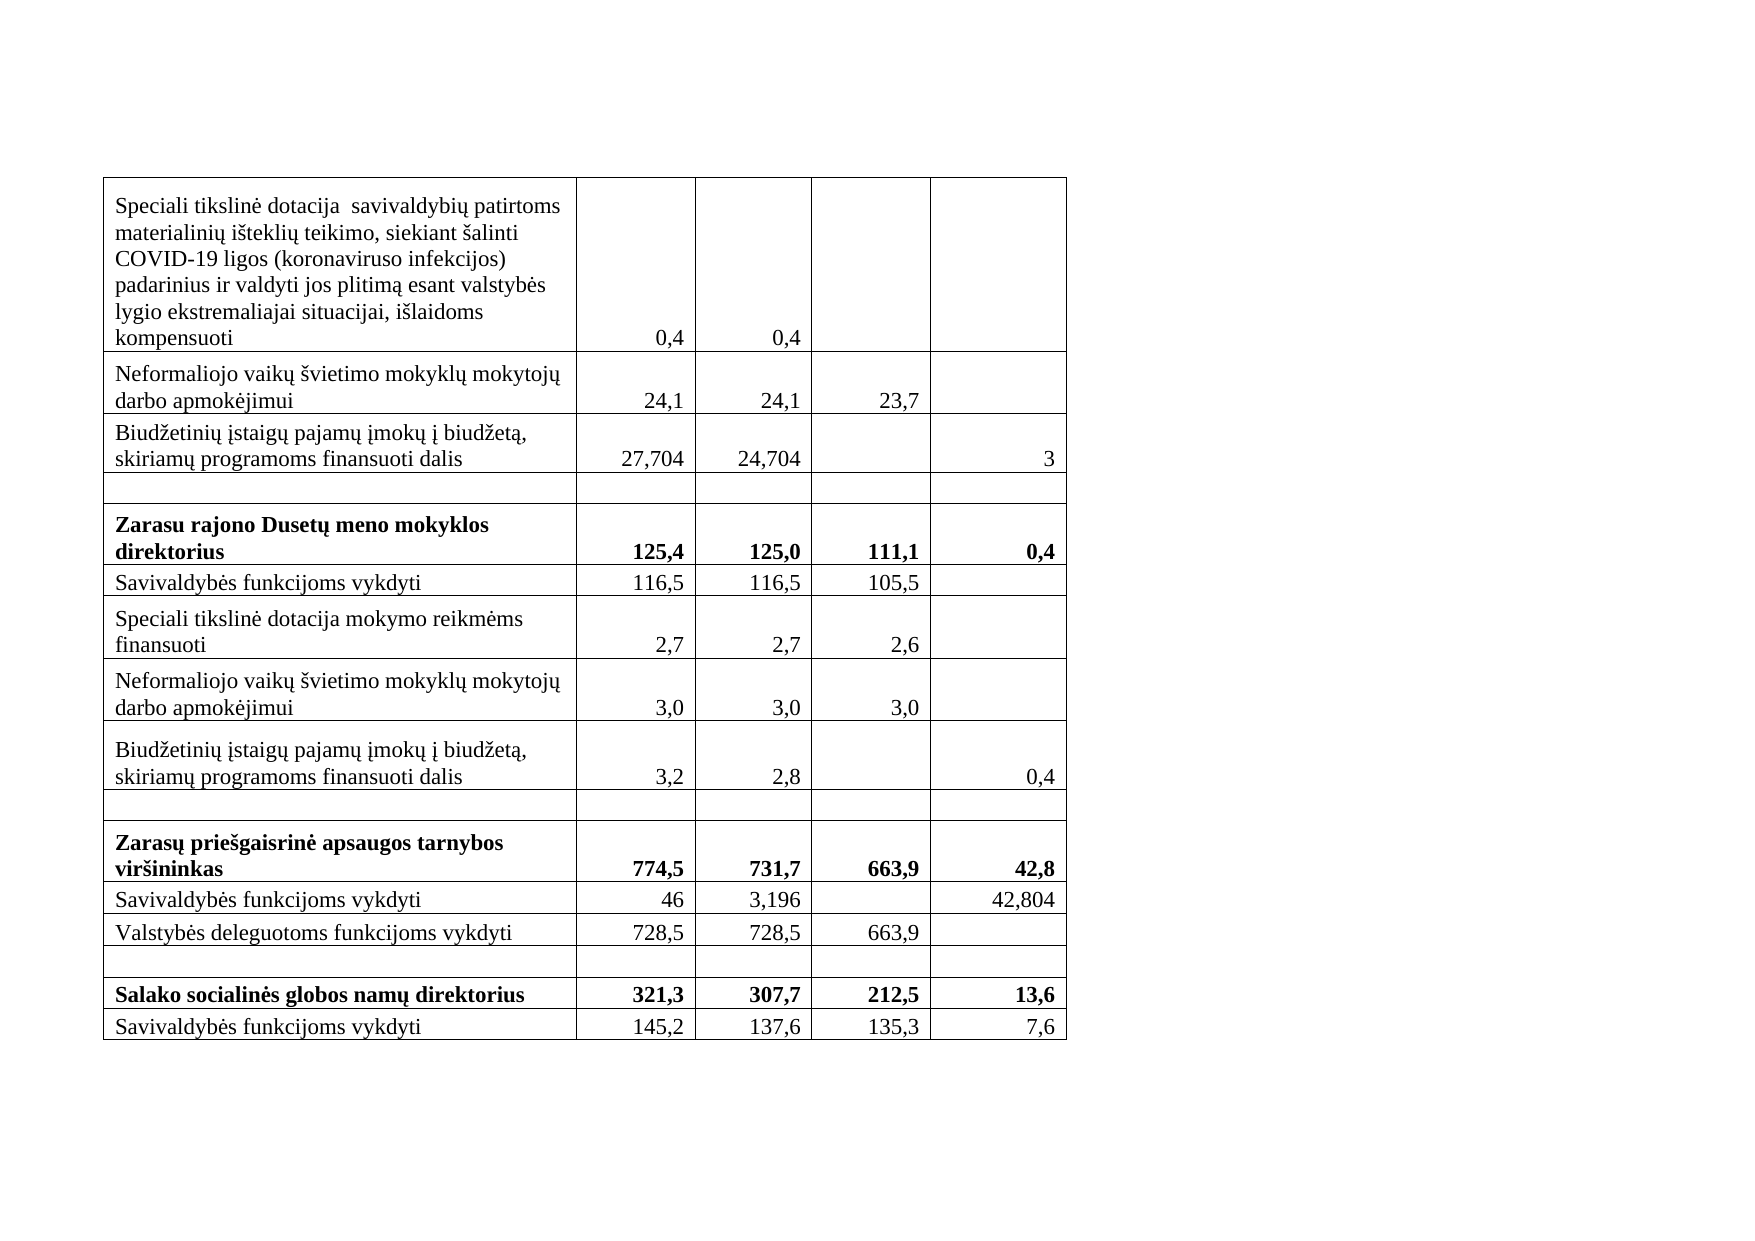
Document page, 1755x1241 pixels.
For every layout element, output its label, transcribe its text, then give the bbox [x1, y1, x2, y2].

table_cell 27,704 [577, 414, 695, 472]
table_cell 321,3 [577, 978, 695, 1008]
table_cell 3,0 [696, 659, 811, 720]
table_cell [812, 721, 930, 789]
table_cell 212,5 [812, 978, 930, 1008]
table_cell 3,0 [812, 659, 930, 720]
table_cell [931, 659, 1066, 720]
table_cell 0,4 [931, 721, 1066, 789]
table_cell Zarasu rajono Dusetų meno mokyklos direktorius [104, 504, 576, 564]
table_cell 111,1 [812, 504, 930, 564]
table_cell 46 [577, 882, 695, 912]
table_cell 731,7 [696, 821, 811, 881]
table_cell 0,4 [696, 178, 811, 351]
table_cell 135,3 [812, 1009, 930, 1039]
table_cell 3,0 [577, 659, 695, 720]
table_cell Biudžetinių įstaigų pajamų įmokų į biudžetą, skiriamų programoms finansuoti dalis [104, 414, 576, 472]
table_cell 145,2 [577, 1009, 695, 1039]
table_cell Speciali tikslinė dotacija mokymo reikmėms finansuoti [104, 596, 576, 658]
table_cell 0,4 [577, 178, 695, 351]
table_cell 105,5 [812, 565, 930, 595]
table_cell 2,8 [696, 721, 811, 789]
table_cell Savivaldybės funkcijoms vykdyti [104, 1009, 576, 1039]
table_cell 3 [931, 414, 1066, 472]
table_cell [812, 473, 930, 503]
table_cell [696, 946, 811, 977]
table_cell Savivaldybės funkcijoms vykdyti [104, 565, 576, 595]
table_cell 42,804 [931, 882, 1066, 912]
table_cell 116,5 [577, 565, 695, 595]
table_cell [931, 946, 1066, 977]
table_cell [104, 473, 576, 503]
table_cell 13,6 [931, 978, 1066, 1008]
table_cell [931, 352, 1066, 413]
table_cell 42,8 [931, 821, 1066, 881]
table_cell 125,0 [696, 504, 811, 564]
table_cell 663,9 [812, 821, 930, 881]
table_cell [577, 946, 695, 977]
table_cell [577, 790, 695, 820]
table_cell 2,7 [696, 596, 811, 658]
table_cell 3,2 [577, 721, 695, 789]
table_cell [577, 473, 695, 503]
table_cell Salako socialinės globos namų direktorius [104, 978, 576, 1008]
table_cell 116,5 [696, 565, 811, 595]
table_cell Neformaliojo vaikų švietimo mokyklų mokytojų darbo apmokėjimui [104, 352, 576, 413]
table_cell 307,7 [696, 978, 811, 1008]
table_cell [812, 946, 930, 977]
table_cell 728,5 [577, 914, 695, 945]
table_cell 0,4 [931, 504, 1066, 564]
table_cell 2,6 [812, 596, 930, 658]
table_cell [812, 178, 930, 351]
table_cell Zarasų priešgaisrinė apsaugos tarnybos viršininkas [104, 821, 576, 881]
table_cell [931, 565, 1066, 595]
table_cell 23,7 [812, 352, 930, 413]
table_cell 24,704 [696, 414, 811, 472]
table_cell [931, 178, 1066, 351]
table_cell [104, 946, 576, 977]
table_cell 728,5 [696, 914, 811, 945]
table_cell [104, 790, 576, 820]
table_cell [931, 914, 1066, 945]
table_cell [931, 790, 1066, 820]
table_cell [931, 596, 1066, 658]
table_cell 137,6 [696, 1009, 811, 1039]
table_cell Biudžetinių įstaigų pajamų įmokų į biudžetą, skiriamų programoms finansuoti dalis [104, 721, 576, 789]
table_cell 2,7 [577, 596, 695, 658]
table_cell [931, 473, 1066, 503]
table_cell [812, 882, 930, 912]
table_cell [812, 790, 930, 820]
table_cell 3,196 [696, 882, 811, 912]
table_cell [812, 414, 930, 472]
table_cell 24,1 [577, 352, 695, 413]
table_cell 663,9 [812, 914, 930, 945]
table_cell Savivaldybės funkcijoms vykdyti [104, 882, 576, 912]
table_cell Valstybės deleguotoms funkcijoms vykdyti [104, 914, 576, 945]
table_cell Speciali tikslinė dotacija savivaldybių patirtoms materialinių išteklių teikimo, siekiant šalinti COVID-19 ligos (koronaviruso infekcijos) padarinius ir valdyti jos plitimą esant valstybės lygio ekstremaliajai situacijai, išlaidoms kompensuoti [104, 178, 576, 351]
table_cell Neformaliojo vaikų švietimo mokyklų mokytojų darbo apmokėjimui [104, 659, 576, 720]
table_cell 774,5 [577, 821, 695, 881]
table_cell [696, 790, 811, 820]
table_cell 24,1 [696, 352, 811, 413]
table_cell [696, 473, 811, 503]
table_cell 125,4 [577, 504, 695, 564]
table_cell 7,6 [931, 1009, 1066, 1039]
